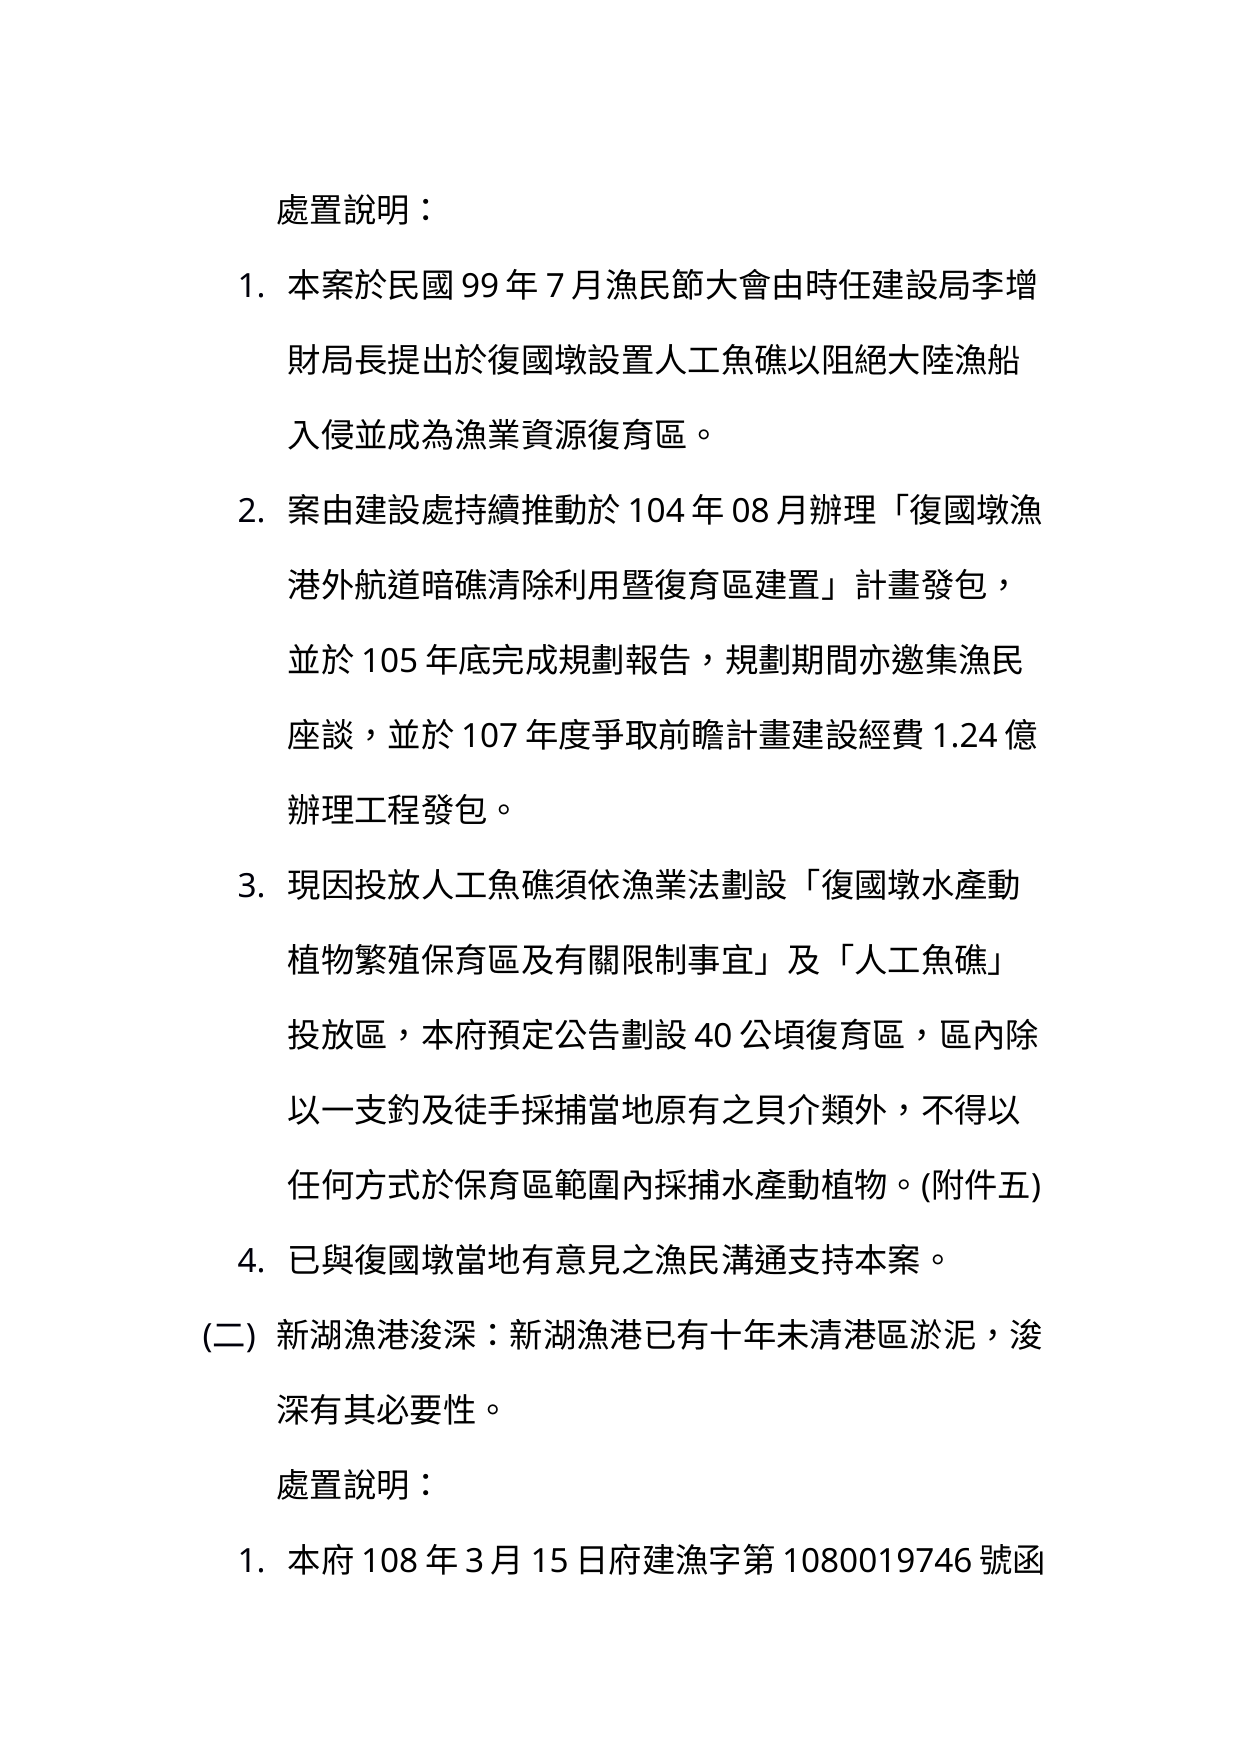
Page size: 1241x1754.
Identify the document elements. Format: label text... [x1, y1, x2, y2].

list 本案於民國99年7月漁民節大會由時任建設局李增財局長提出於復國墩設置人工魚礁以阻絕大陸漁船入侵並成為漁業資源復育區。 [237, 239, 1053, 464]
list 案由建設處持續推動於104年08月辦理「復國墩漁港外航道暗礁清除利用暨復育區建置」計畫發包，並於105年底完成規劃報告，規劃期間亦邀集漁民座談，並於107年度爭取前瞻計畫建設經費1.24億辦理工程發包。 [237, 464, 1053, 839]
list 處置說明： [276, 1439, 1053, 1514]
list 已與復國墩當地有意見之漁民溝通支持本案。 [237, 1214, 1053, 1289]
list 新湖漁港浚深：新湖漁港已有十年未清港區淤泥，浚深有其必要性。 [202, 1289, 1053, 1439]
list 現因投放人工魚礁須依漁業法劃設「復國墩水產動植物繁殖保育區及有關限制事宜」及「人工魚礁」投放區，本府預定公告劃設40公頃復育區，區內除以一支釣及徒手採捕當地原有之貝介類外，不得以任何方式於保育區範圍內採捕水產動植物。(附件五) [237, 839, 1053, 1214]
list 處置說明： [276, 164, 1053, 239]
list 本府108年3月15日府建漁字第1080019746號函 [237, 1514, 1053, 1589]
